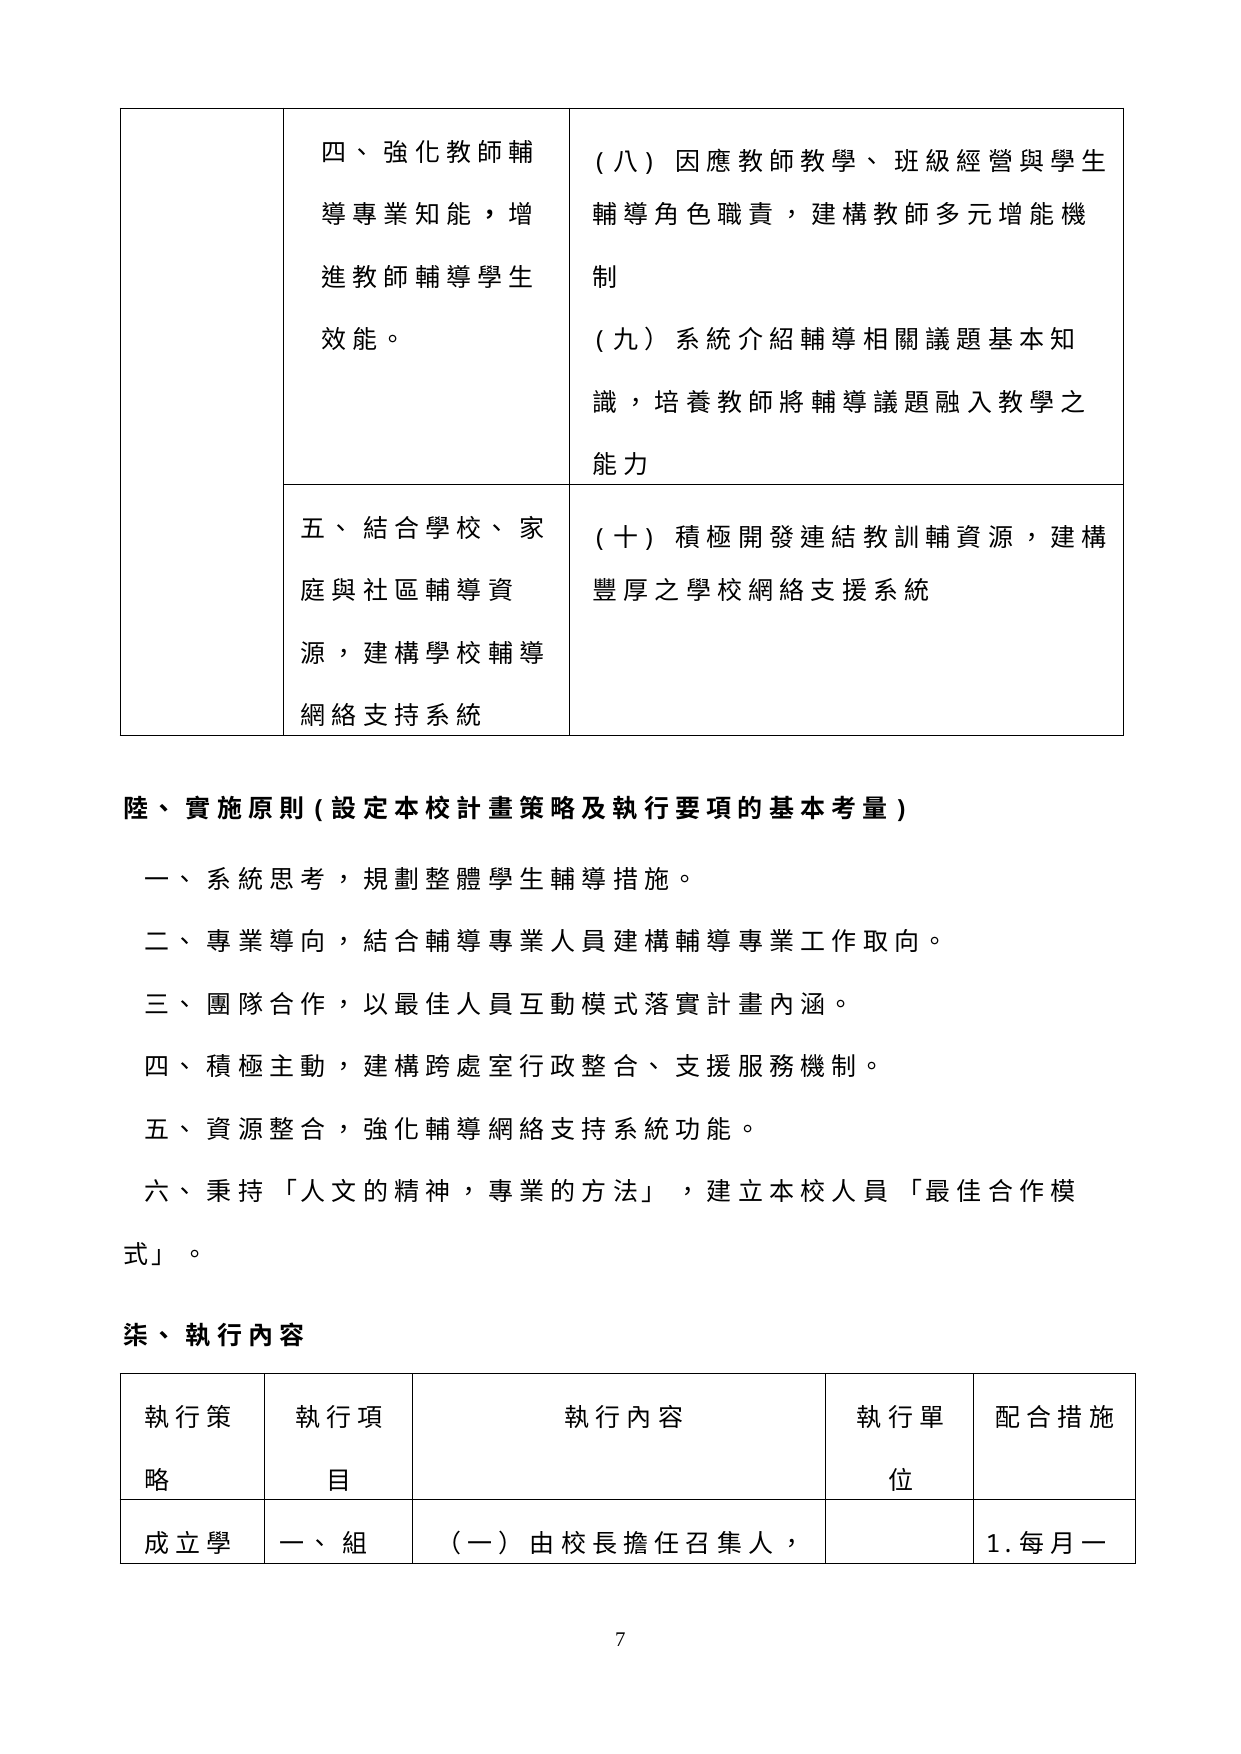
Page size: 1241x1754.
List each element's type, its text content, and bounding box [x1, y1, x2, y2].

table_header 執行策略 [121, 1374, 264, 1499]
text 五、資源整合，強化輔導網絡支持系統功能。 [120, 1086, 1120, 1148]
table_cell 一、組 [265, 1500, 412, 1563]
table_cell (十) 積極開發連結教訓輔資源，建構豐厚之學校網絡支援系統 [570, 485, 1123, 735]
table_cell 四、強化教師輔導專業知能，增進教師輔導學生效能。 [284, 109, 569, 484]
table_cell [121, 109, 283, 735]
table_header 配合措施 [974, 1374, 1135, 1499]
table_cell (八) 因應教師教學、班級經營與學生輔導角色職責，建構教師多元增能機制 (九）系統介紹輔導相關議題基本知識，培養教師將輔導議題融入教學之能力 [570, 109, 1123, 484]
text 三、團隊合作，以最佳人員互動模式落實計畫內涵。 [120, 961, 1120, 1023]
text 陸、實施原則(設定本校計畫策略及執行要項的基本考量) [120, 754, 1120, 817]
text 四、積極主動，建構跨處室行政整合、支援服務機制。 [120, 1023, 1120, 1086]
table_header 執行內容 [413, 1374, 825, 1499]
table_header 執行單位 [826, 1374, 973, 1499]
table_cell 成立學 [121, 1500, 264, 1563]
table_cell [826, 1500, 973, 1563]
table_header 執行項目 [265, 1374, 412, 1499]
text 柒、執行內容 [120, 1292, 1120, 1354]
table_cell 五、結合學校、家庭與社區輔導資源，建構學校輔導網絡支持系統 [284, 485, 569, 735]
table_cell 1.每月一 [974, 1500, 1135, 1563]
text 二、專業導向，結合輔導專業人員建構輔導專業工作取向。 [120, 898, 1120, 961]
text 一、系統思考，規劃整體學生輔導措施。 [120, 836, 1120, 898]
text 六、秉持「人文的精神，專業的方法」，建立本校人員「最佳合作模式」。 [120, 1148, 1120, 1273]
table_cell （一）由校長擔任召集人， [413, 1500, 825, 1563]
